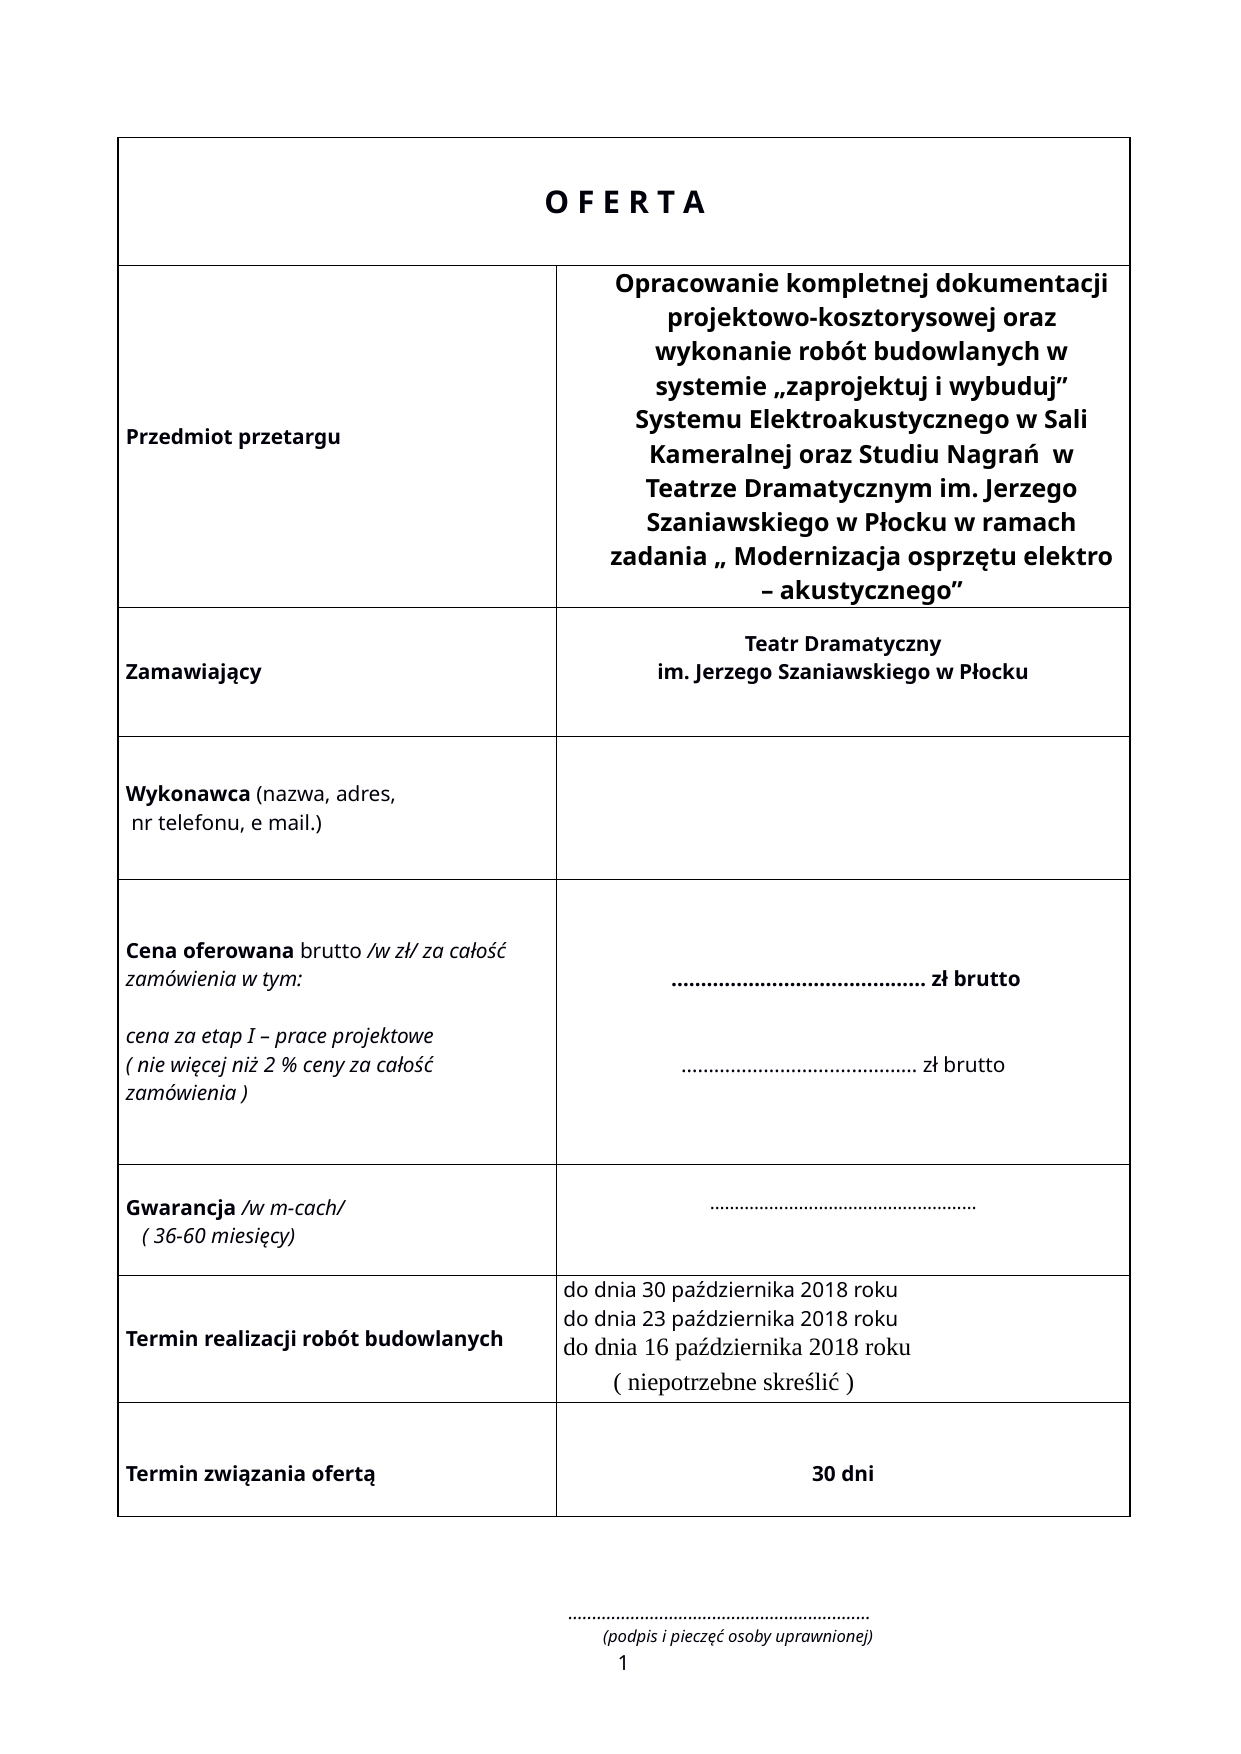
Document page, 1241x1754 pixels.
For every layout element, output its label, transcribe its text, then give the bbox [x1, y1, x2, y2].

text (podpis i pieczęć osoby uprawnionej) [118, 1624, 1128, 1647]
table_cell Przedmiot przetargu [119, 266, 556, 607]
table_cell Termin realizacji robót budowlanych [119, 1276, 556, 1402]
table_cell Termin związania ofertą [119, 1403, 556, 1516]
table_cell Opracowanie kompletnej dokumentacji projektowo-kosztorysowej oraz wykonanie robót budowlanych w systemie „zaprojektuj i wybuduj” Systemu Elektroakustycznego w Sali Kameralnej oraz Studiu Nagrań w Teatrze Dramatycznym im. Jerzego Szaniawskiego w Płocku w ramach zadania „ Modernizacja osprzętu elektro – akustycznego” [557, 266, 1129, 607]
table_cell ……………………………………………… [557, 1165, 1129, 1275]
table_cell ………………………....………… zł brutto ………………………....………… zł brutto [557, 880, 1129, 1164]
table_cell Teatr Dramatyczny im. Jerzego Szaniawskiego w Płocku [557, 608, 1129, 736]
text ............................................................... [118, 1599, 1128, 1624]
table_cell Wykonawca (nazwa, adres, nr telefonu, e mail.) [119, 737, 556, 879]
table_cell [557, 737, 1129, 879]
table_header O F E R T A [119, 138, 1129, 265]
table_cell Zamawiający [119, 608, 556, 736]
table_cell Gwarancja /w m-cach/ ( 36-60 miesięcy) [119, 1165, 556, 1275]
table_cell Cena oferowana brutto /w zł/ za całość zamówienia w tym: cena za etap I – prace projektowe ( nie więcej niż 2 % ceny za całość zamówienia ) [119, 880, 556, 1164]
table_cell 30 dni [557, 1403, 1129, 1516]
table_cell do dnia 30 października 2018 roku do dnia 23 października 2018 roku do dnia 16 października 2018 roku ( niepotrzebne skreślić ) [557, 1276, 1129, 1402]
